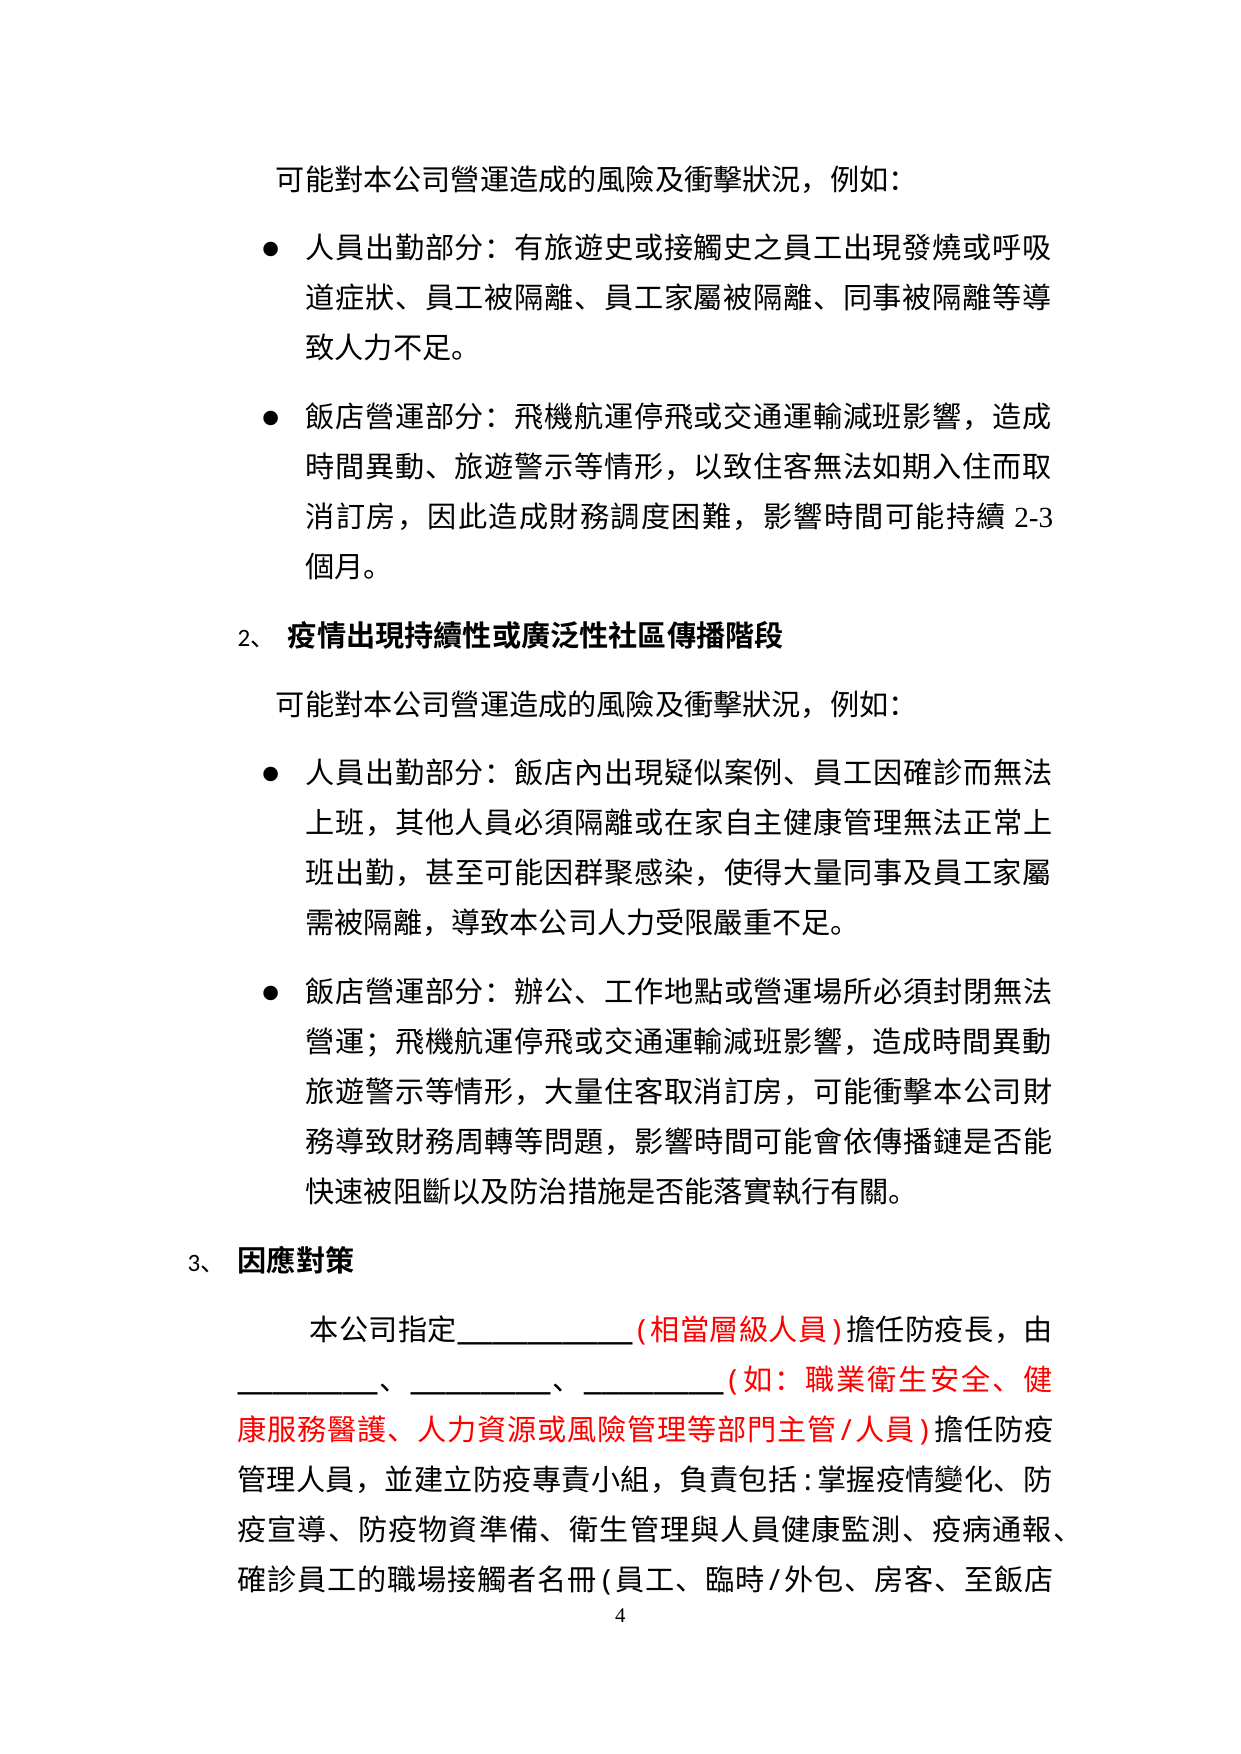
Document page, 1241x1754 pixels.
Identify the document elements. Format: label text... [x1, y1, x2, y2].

text 可能對本公司營運造成的風險及衝擊狀況，例如： [261, 150, 1053, 200]
list 疫情出現持續性或廣泛性社區傳播階段 [237, 606, 1053, 656]
list 飯店營運部分：辦公、工作地點或營運場所必須封閉無法營運；飛機航運停飛或交通運輸減班影響，造成時間異動、旅遊警示等情形，大量住客取消訂房，可能衝擊本公司財務導致財務周轉等問題，影響時間可能會依傳播鏈是否能快速被阻斷以及防治措施是否能落實執行有關。 [261, 962, 1053, 1212]
list 人員出勤部分：飯店內出現疑似案例、員工因確診而無法上班，其他人員必須隔離或在家自主健康管理無法正常上班出勤，甚至可能因群聚感染，使得大量同事及員工家屬需被隔離，導致本公司人力受限嚴重不足。 [261, 744, 1053, 944]
list 因應對策 [187, 1231, 1053, 1281]
list 飯店營運部分：飛機航運停飛或交通運輸減班影響，造成時間異動、旅遊警示等情形，以致住客無法如期入住而取消訂房，因此造成財務調度困難，影響時間可能持續2-3個月。 [261, 387, 1053, 587]
text 可能對本公司營運造成的風險及衝擊狀況，例如： [261, 675, 1053, 725]
text 本公司指定__________(相當層級人員)擔任防疫長，由________、________、________(如：職業衛生安全、健康服務醫護、人力資源或風險管理等部門主管/人員)擔任防疫管理人員，並建立防疫專責小組，負責包括:掌握疫情變化、防疫宣導、防疫物資準備、衛生管理與人員健康監測、疫病通報、確診員工的職場接觸者名冊(員工、臨時/外包、房客、至飯店參與會議及用餐人員等)掌握，以及研判接觸情形必要資訊，並配合衛生主管機關進行防疫應變等工作。防疫措施適用對象含括：本公司員工、入住旅客、參與會議及用餐人員等。 [237, 1300, 1053, 1600]
list 人員出勤部分：有旅遊史或接觸史之員工出現發燒或呼吸道症狀、員工被隔離、員工家屬被隔離、同事被隔離等導致人力不足。 [261, 219, 1053, 369]
